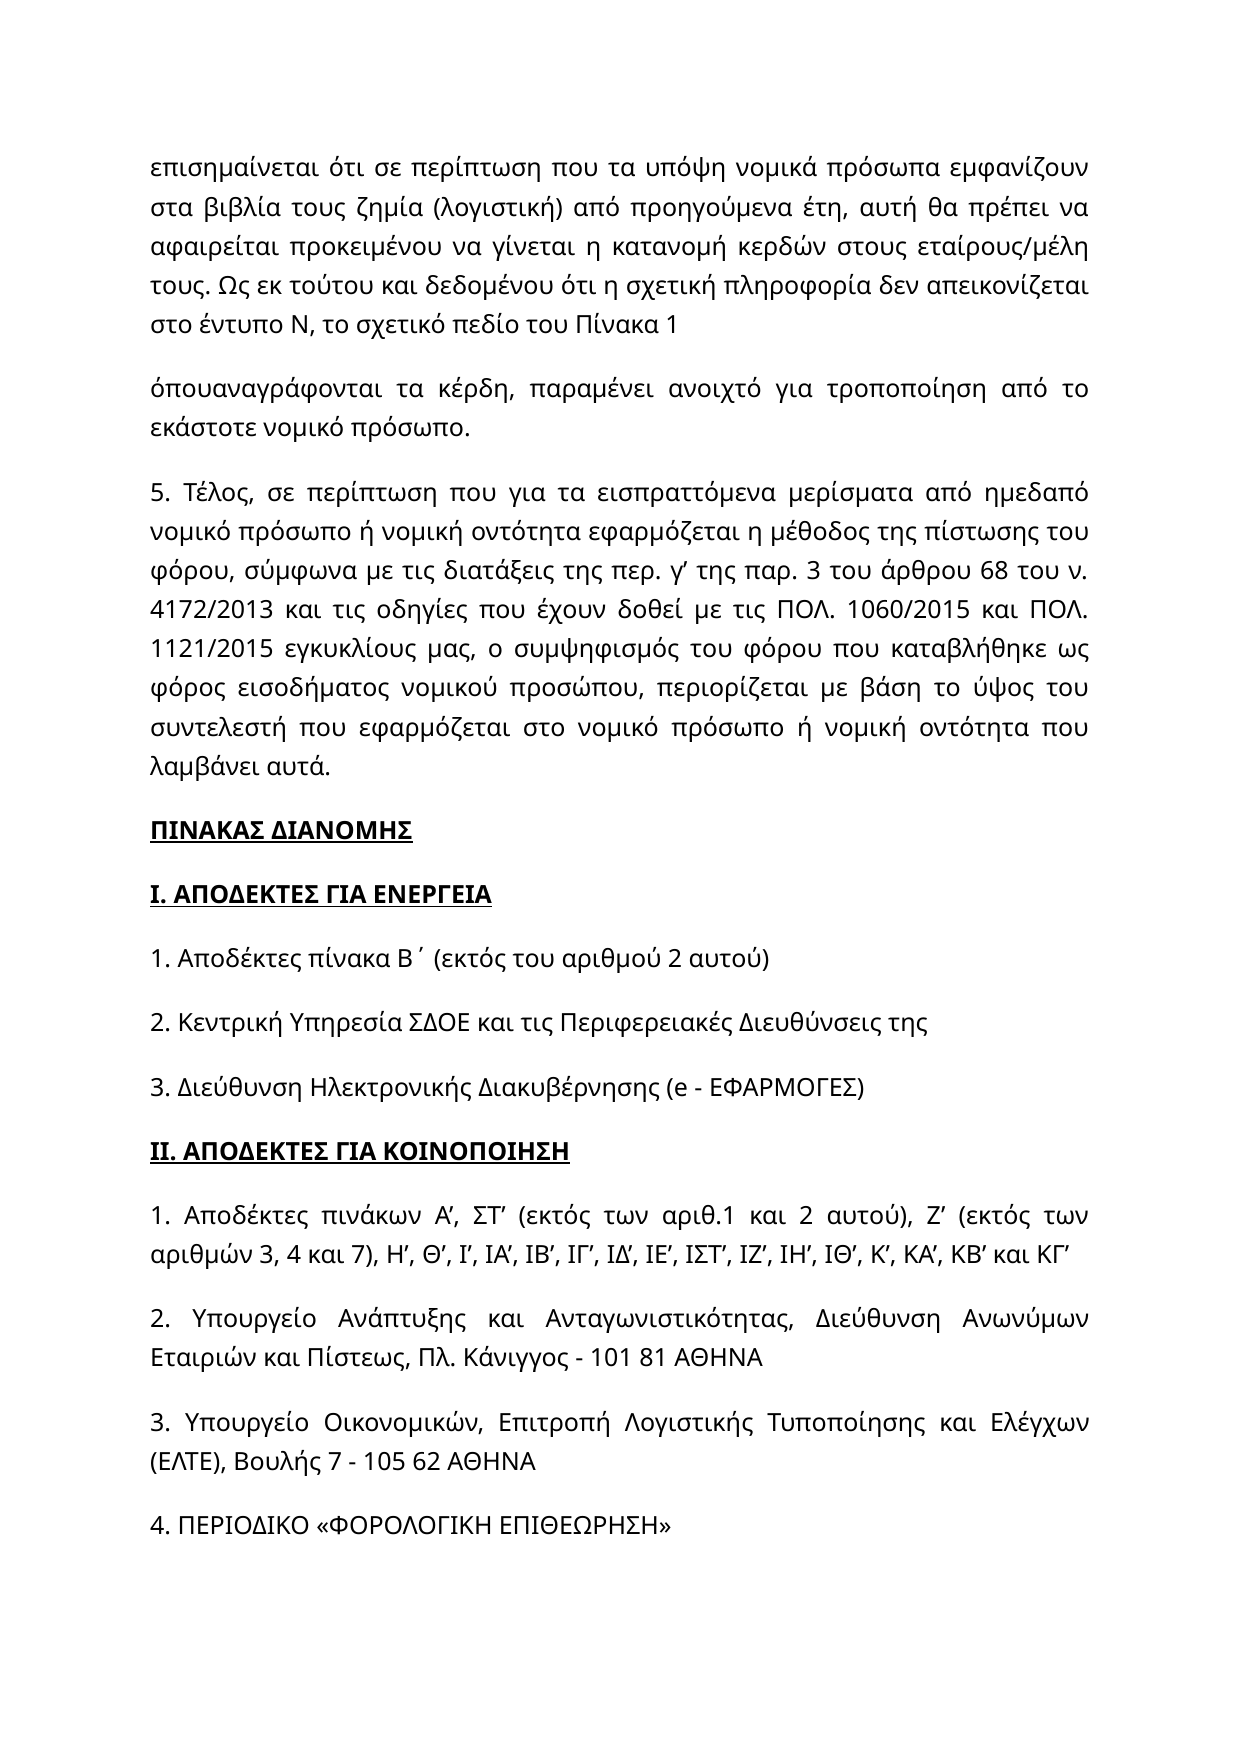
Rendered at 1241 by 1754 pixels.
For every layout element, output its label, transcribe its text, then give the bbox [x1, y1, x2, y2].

text 2. Κεντρική Υπηρεσία ΣΔΟΕ και τις Περιφερειακές Διευθύνσεις της [150, 1005, 1090, 1039]
text 4. ΠΕΡΙΟΔΙΚΟ «ΦΟΡΟΛΟΓΙΚΗ ΕΠΙΘΕΩΡΗΣΗ» [150, 1507, 1090, 1542]
text ΙΙ. ΑΠΟΔΕΚΤΕΣ ΓΙΑ ΚΟΙΝΟΠΟΙΗΣΗ [150, 1133, 1090, 1167]
text 3. Διεύθυνση Ηλεκτρονικής Διακυβέρνησης (e - ΕΦΑΡΜΟΓΕΣ) [150, 1069, 1090, 1103]
text Ι. ΑΠΟΔΕΚΤΕΣ ΓΙΑ ΕΝΕΡΓΕΙΑ [150, 877, 1090, 911]
text 5. Τέλος, σε περίπτωση που για τα εισπραττόμενα μερίσματα από ημεδαπό νομικό πρόσωπο ή νομική οντότητα εφαρμόζεται η μέθοδος της πίστωσης του φόρου, σύμφωνα με τις διατάξεις της περ. γ’ της παρ. 3 του άρθρου 68 του ν. 4172/2013 και τις οδηγίες που έχουν δοθεί με τις ΠΟΛ. 1060/2015 και ΠΟΛ. 1121/2015 εγκυκλίους μας, ο συμψηφισμός του φόρου που καταβλήθηκε ως φόρος εισοδήματος νομικού προσώπου, περιορίζεται με βάση το ύψος του συντελεστή που εφαρμόζεται στο νομικό πρόσωπο ή νομική οντότητα που λαμβάνει αυτά. [150, 474, 1090, 782]
text 1. Αποδέκτες πίνακα Β΄ (εκτός του αριθμού 2 αυτού) [150, 941, 1090, 975]
text όπουαναγράφονται τα κέρδη, παραμένει ανοιχτό για τροποποίηση από το εκάστοτε νομικό πρόσωπο. [150, 371, 1090, 444]
text 2. Υπουργείο Ανάπτυξης και Ανταγωνιστικότητας, Διεύθυνση Ανωνύμων Εταιριών και Πίστεως, Πλ. Κάνιγγος - 101 81 ΑΘΗΝΑ [150, 1301, 1090, 1374]
text επισημαίνεται ότι σε περίπτωση που τα υπόψη νομικά πρόσωπα εμφανίζουν στα βιβλία τους ζημία (λογιστική) από προηγούμενα έτη, αυτή θα πρέπει να αφαιρείται προκειμένου να γίνεται η κατανομή κερδών στους εταίρους/μέλη τους. Ως εκ τούτου και δεδομένου ότι η σχετική πληροφορία δεν απεικονίζεται στο έντυπο Ν, το σχετικό πεδίο του Πίνακα 1 [150, 150, 1090, 341]
text 3. Υπουργείο Οικονομικών, Επιτροπή Λογιστικής Τυποποίησης και Ελέγχων (ΕΛΤΕ), Βουλής 7 - 105 62 ΑΘΗΝΑ [150, 1404, 1090, 1477]
text 1. Αποδέκτες πινάκων Α’, ΣΤ’ (εκτός των αριθ.1 και 2 αυτού), Ζ’ (εκτός των αριθμών 3, 4 και 7), Η’, Θ’, Ι’, ΙΑ’, ΙΒ’, ΙΓ’, ΙΔ’, ΙΕ’, ΙΣΤ’, ΙΖ’, ΙΗ’, ΙΘ’, Κ’, ΚΑ’, ΚΒ’ και ΚΓ’ [150, 1197, 1090, 1271]
text ΠΙΝΑΚΑΣ ΔΙΑΝΟΜΗΣ [150, 812, 1090, 847]
